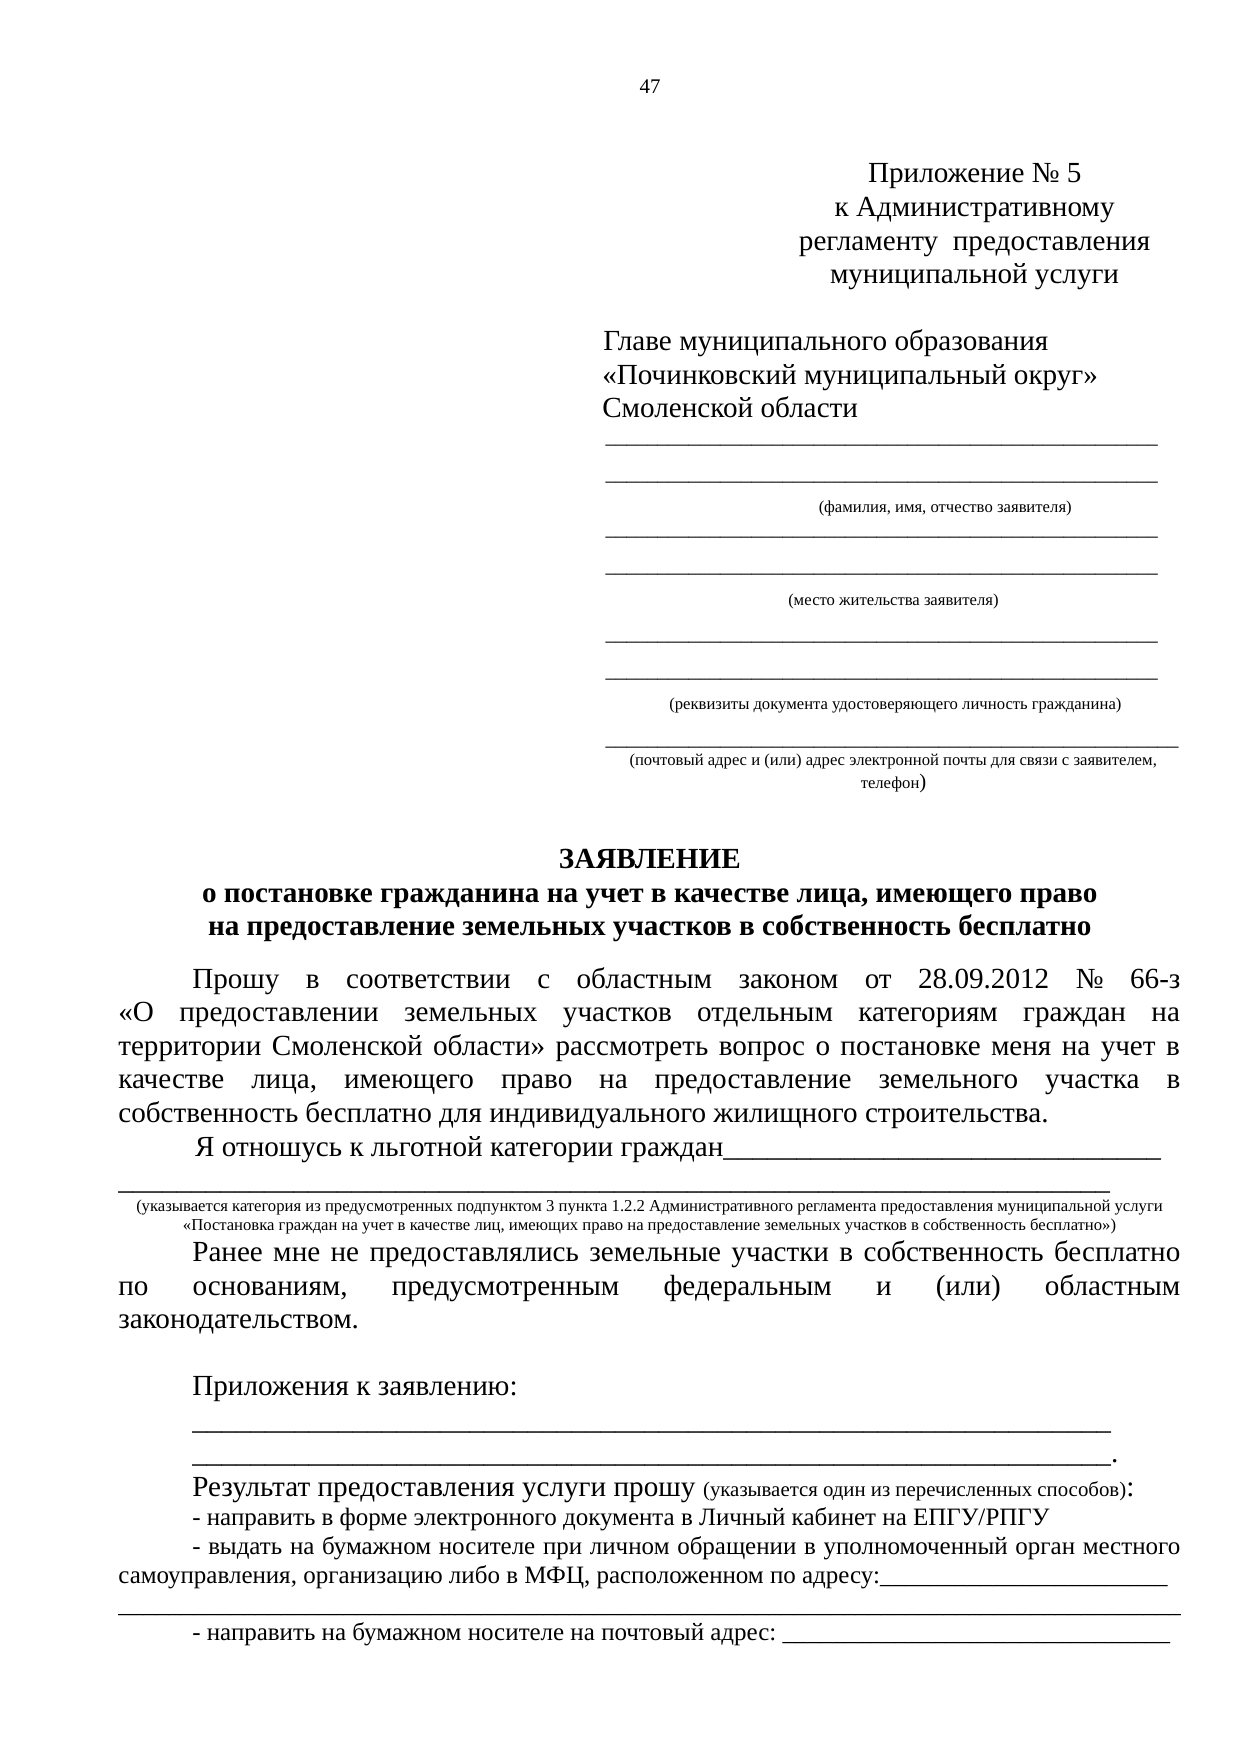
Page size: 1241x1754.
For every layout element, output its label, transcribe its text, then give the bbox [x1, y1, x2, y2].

text к Административному регламенту предоставления [768, 189, 1181, 256]
list Результат предоставления услуги прошу (указывается один из перечисленных способов): [118, 1469, 1181, 1502]
text (место жительства заявителя) [605, 589, 1181, 608]
text Приложение № 5 [768, 156, 1181, 189]
text Ранее мне не предоставлялись земельные участки в собственность бесплатно по основаниям, предусмотренным федеральным и (или) областным законодательством. [118, 1234, 1181, 1335]
text о постановке гражданина на учет в качестве лица, имеющего право [118, 875, 1181, 908]
text (почтовый адрес и (или) адрес электронной почты для связи с заявителем, телефон) [605, 750, 1181, 793]
text Я отношусь к льготной категории граждан______________________________ [118, 1129, 1181, 1162]
text _____________________________________________________ [605, 621, 1181, 645]
list - выдать на бумажном носителе при личном обращении в уполномоченный орган местного самоуправления, организацию либо в МФЦ, расположенном по адресу:_______________________ [118, 1531, 1181, 1589]
text ЗАЯВЛЕНИЕ [118, 841, 1181, 875]
text _____________________________________________________ [605, 657, 1181, 682]
text _____________________________________________________ [605, 424, 1181, 448]
table_header [118, 323, 588, 424]
text _______________________________________________________ [605, 726, 1181, 750]
list _____________________________________________________________________________________ [118, 1589, 1181, 1614]
text _____________________________________________________ [605, 460, 1181, 484]
text ____________________________________________________________________ [118, 1162, 1181, 1196]
table_header Главе муниципального образования «Починковский муниципальный округ» Смоленской области [588, 323, 1181, 424]
text _____________________________________________________ [605, 553, 1181, 577]
text муниципальной услуги [768, 256, 1181, 290]
text _____________________________________________________ [605, 516, 1181, 540]
list - направить в форме электронного документа в Личный кабинет на ЕПГУ/РПГУ [118, 1502, 1181, 1531]
text - направить на бумажном носителе на почтовый адрес: _______________________________ [118, 1617, 1181, 1646]
text (указывается категория из предусмотренных подпунктом 3 пункта 1.2.2 Административного регламента предоставления муниципальной услуги «Постановка граждан на учет в качестве лиц, имеющих право на предоставление земельных участков в собственность бесплатно») [118, 1196, 1181, 1234]
text (реквизиты документа удостоверяющего личность гражданина) [605, 694, 1181, 713]
text (фамилия, имя, отчество заявителя) [709, 497, 1181, 516]
text _______________________________________________________________. [192, 1435, 1181, 1469]
text Приложения к заявлению: [118, 1368, 1181, 1402]
text Прошу в соответствии с областным законом от 28.09.2012 № 66-з «О предоставлении земельных участков отдельным категориям граждан на территории Смоленской области» рассмотреть вопрос о постановке меня на учет в качестве лица, имеющего право на предоставление земельного участка в собственность бесплатно для индивидуального жилищного строительства. [118, 961, 1181, 1129]
text _______________________________________________________________ [192, 1402, 1181, 1435]
text на предоставление земельных участков в собственность бесплатно [118, 908, 1181, 942]
